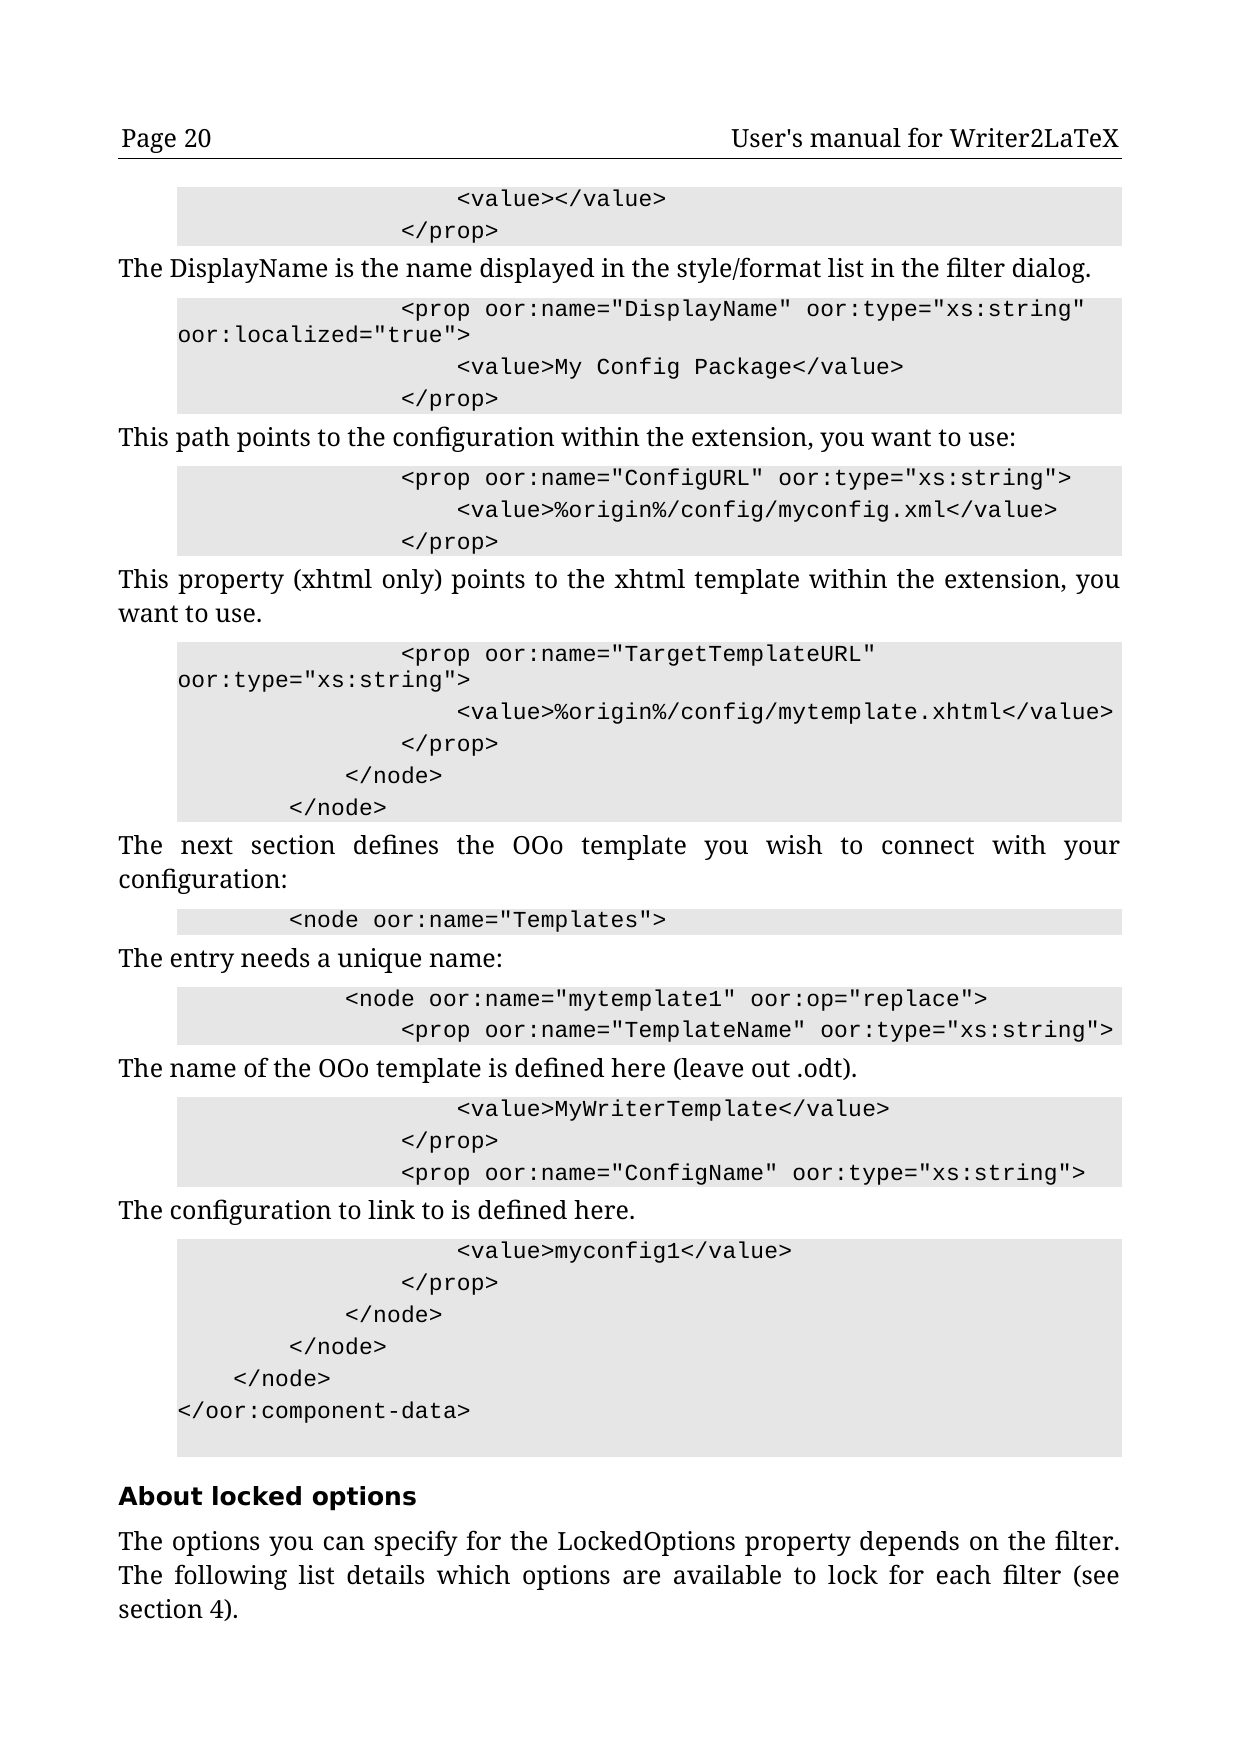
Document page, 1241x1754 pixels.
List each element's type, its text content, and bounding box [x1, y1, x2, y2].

text <prop oor:name="ConfigURL" oor:type="xs:string"> [177, 466, 1122, 492]
text <node oor:name="Templates"> [177, 909, 1122, 935]
text <value>%origin%/config/mytemplate.xhtml</value> [177, 700, 1122, 726]
text <prop oor:name="ConfigName" oor:type="xs:string"> [177, 1161, 1122, 1187]
text </node> [177, 1303, 1122, 1329]
text </prop> [177, 1272, 1122, 1298]
text This property (xhtml only) points to the xhtml template within the extension, you want to use. [118, 562, 1122, 630]
text The configuration to link to is defined here. [118, 1193, 1122, 1227]
text </prop> [177, 219, 1122, 246]
text <value>MyWriterTemplate</value> [177, 1097, 1122, 1123]
text </node> [177, 1367, 1122, 1393]
text </oor:component-data> [177, 1399, 1122, 1426]
text <value>%origin%/config/myconfig.xml</value> [177, 498, 1122, 524]
text The name of the OOo template is defined here (leave out .odt). [118, 1051, 1122, 1085]
text <prop oor:name="TemplateName" oor:type="xs:string"> [177, 1019, 1122, 1045]
text </node> [177, 764, 1122, 790]
text <value>myconfig1</value> [177, 1239, 1122, 1266]
text </prop> [177, 732, 1122, 758]
text <value></value> [177, 187, 1122, 213]
text <node oor:name="mytemplate1" oor:op="replace"> [177, 987, 1122, 1013]
text <prop oor:name="DisplayName" oor:type="xs:string" oor:localized="true"> [177, 298, 1122, 350]
text <value>My Config Package</value> [177, 356, 1122, 382]
text The DisplayName is the name displayed in the style/format list in the filter dialog. [118, 251, 1122, 285]
text </node> [177, 1336, 1122, 1362]
text The next section defines the OOo template you wish to connect with your configuration: [118, 828, 1122, 896]
subtitle About locked options [118, 1482, 1122, 1511]
text </prop> [177, 530, 1122, 556]
text This path points to the configuration within the extension, you want to use: [118, 420, 1122, 454]
text The entry needs a unique name: [118, 941, 1122, 974]
text </node> [177, 796, 1122, 822]
text <prop oor:name="TargetTemplateURL" oor:type="xs:string"> [177, 642, 1122, 694]
text </prop> [177, 1129, 1122, 1155]
text </prop> [177, 388, 1122, 414]
text The options you can specify for the LockedOptions property depends on the filter. The following list details which options are available to lock for each filter (see section 4). [118, 1524, 1122, 1626]
